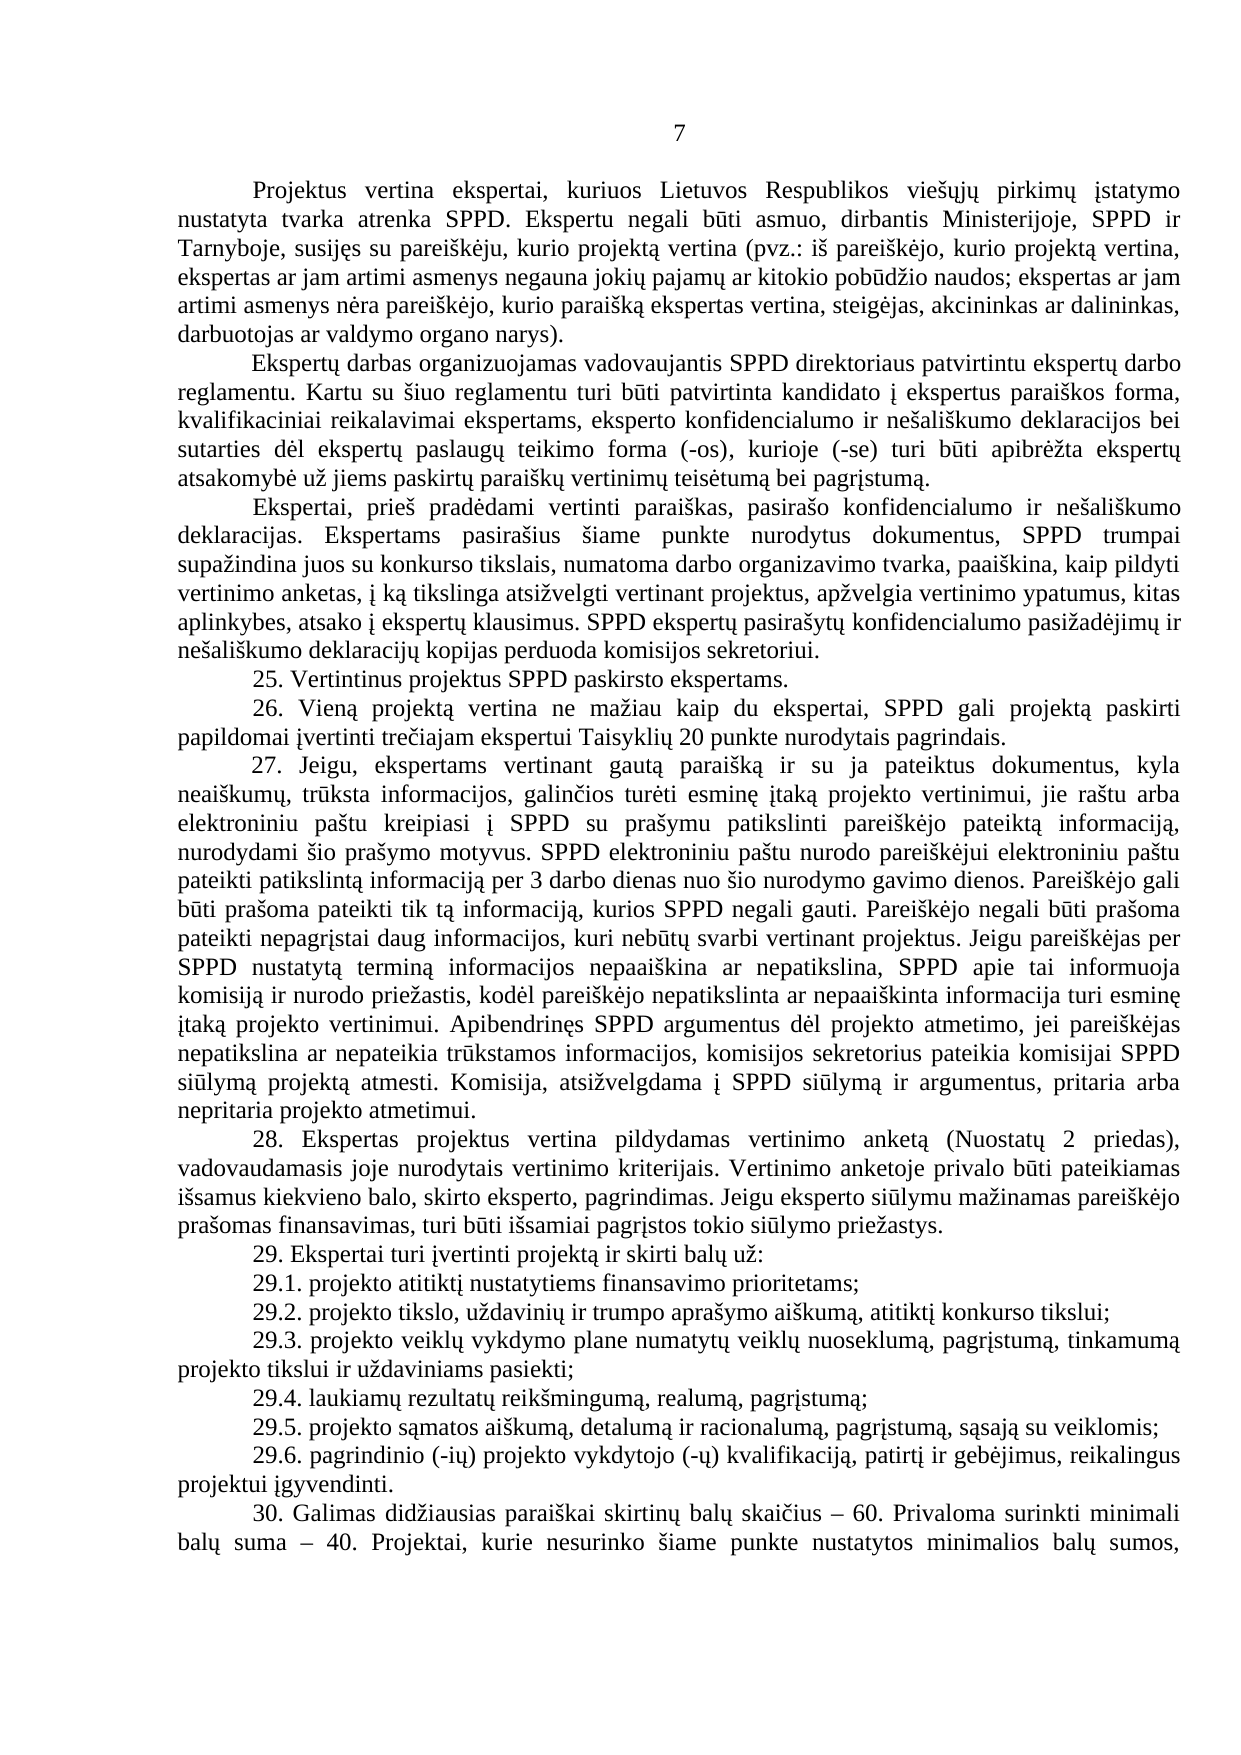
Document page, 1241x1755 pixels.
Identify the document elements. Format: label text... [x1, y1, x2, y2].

text 30. Galimas didžiausias paraiškai skirtinų balų skaičius – 60. Privaloma surinkti minimali balų suma – 40. Projektai, kurie nesurinko šiame punkte nustatytos minimalios balų sumos, [177, 1498, 1181, 1556]
text Projektus vertina ekspertai, kuriuos Lietuvos Respublikos viešųjų pirkimų įstatymo nustatyta tvarka atrenka SPPD. Ekspertu negali būti asmuo, dirbantis Ministerijoje, SPPD ir Tarnyboje, susijęs su pareiškėju, kurio projektą vertina (pvz.: iš pareiškėjo, kurio projektą vertina, ekspertas ar jam artimi asmenys negauna jokių pajamų ar kitokio pobūdžio naudos; ekspertas ar jam artimi asmenys nėra pareiškėjo, kurio paraišką ekspertas vertina, steigėjas, akcininkas ar dalininkas, darbuotojas ar valdymo organo narys). [177, 176, 1181, 348]
text 29.3. projekto veiklų vykdymo plane numatytų veiklų nuoseklumą, pagrįstumą, tinkamumą projekto tikslui ir uždaviniams pasiekti; [177, 1326, 1181, 1383]
text 29.5. projekto sąmatos aiškumą, detalumą ir racionalumą, pagrįstumą, sąsają su veiklomis; [177, 1412, 1181, 1441]
text 28. Ekspertas projektus vertina pildydamas vertinimo anketą (Nuostatų 2 priedas), vadovaudamasis joje nurodytais vertinimo kriterijais. Vertinimo anketoje privalo būti pateikiamas išsamus kiekvieno balo, skirto eksperto, pagrindimas. Jeigu eksperto siūlymu mažinamas pareiškėjo prašomas finansavimas, turi būti išsamiai pagrįstos tokio siūlymo priežastys. [177, 1124, 1181, 1239]
text 29.2. projekto tikslo, uždavinių ir trumpo aprašymo aiškumą, atitiktį konkurso tikslui; [177, 1297, 1181, 1326]
text 27. Jeigu, ekspertams vertinant gautą paraišką ir su ja pateiktus dokumentus, kyla neaiškumų, trūksta informacijos, galinčios turėti esminę įtaką projekto vertinimui, jie raštu arba elektroniniu paštu kreipiasi į SPPD su prašymu patikslinti pareiškėjo pateiktą informaciją, nurodydami šio prašymo motyvus. SPPD elektroniniu paštu nurodo pareiškėjui elektroniniu paštu pateikti patikslintą informaciją per 3 darbo dienas nuo šio nurodymo gavimo dienos. Pareiškėjo gali būti prašoma pateikti tik tą informaciją, kurios SPPD negali gauti. Pareiškėjo negali būti prašoma pateikti nepagrįstai daug informacijos, kuri nebūtų svarbi vertinant projektus. Jeigu pareiškėjas per SPPD nustatytą terminą informacijos nepaaiškina ar nepatikslina, SPPD apie tai informuoja komisiją ir nurodo priežastis, kodėl pareiškėjo nepatikslinta ar nepaaiškinta informacija turi esminę įtaką projekto vertinimui. Apibendrinęs SPPD argumentus dėl projekto atmetimo, jei pareiškėjas nepatikslina ar nepateikia trūkstamos informacijos, komisijos sekretorius pateikia komisijai SPPD siūlymą projektą atmesti. Komisija, atsižvelgdama į SPPD siūlymą ir argumentus, pritaria arba nepritaria projekto atmetimui. [177, 751, 1181, 1124]
text 29.4. laukiamų rezultatų reikšmingumą, realumą, pagrįstumą; [177, 1383, 1181, 1412]
text 26. Vieną projektą vertina ne mažiau kaip du ekspertai, SPPD gali projektą paskirti papildomai įvertinti trečiajam ekspertui Taisyklių 20 punkte nurodytais pagrindais. [177, 693, 1181, 751]
text Ekspertų darbas organizuojamas vadovaujantis SPPD direktoriaus patvirtintu ekspertų darbo reglamentu. Kartu su šiuo reglamentu turi būti patvirtinta kandidato į ekspertus paraiškos forma, kvalifikaciniai reikalavimai ekspertams, eksperto konfidencialumo ir nešališkumo deklaracijos bei sutarties dėl ekspertų paslaugų teikimo forma (-os), kurioje (-se) turi būti apibrėžta ekspertų atsakomybė už jiems paskirtų paraiškų vertinimų teisėtumą bei pagrįstumą. [177, 348, 1181, 492]
text 29. Ekspertai turi įvertinti projektą ir skirti balų už: [177, 1239, 1181, 1268]
text Ekspertai, prieš pradėdami vertinti paraiškas, pasirašo konfidencialumo ir nešališkumo deklaracijas. Ekspertams pasirašius šiame punkte nurodytus dokumentus, SPPD trumpai supažindina juos su konkurso tikslais, numatoma darbo organizavimo tvarka, paaiškina, kaip pildyti vertinimo anketas, į ką tikslinga atsižvelgti vertinant projektus, apžvelgia vertinimo ypatumus, kitas aplinkybes, atsako į ekspertų klausimus. SPPD ekspertų pasirašytų konfidencialumo pasižadėjimų ir nešališkumo deklaracijų kopijas perduoda komisijos sekretoriui. [177, 492, 1181, 664]
text 29.1. projekto atitiktį nustatytiems finansavimo prioritetams; [177, 1268, 1181, 1297]
text 25. Vertintinus projektus SPPD paskirsto ekspertams. [177, 664, 1181, 693]
text 29.6. pagrindinio (-ių) projekto vykdytojo (-ų) kvalifikaciją, patirtį ir gebėjimus, reikalingus projektui įgyvendinti. [177, 1441, 1181, 1498]
